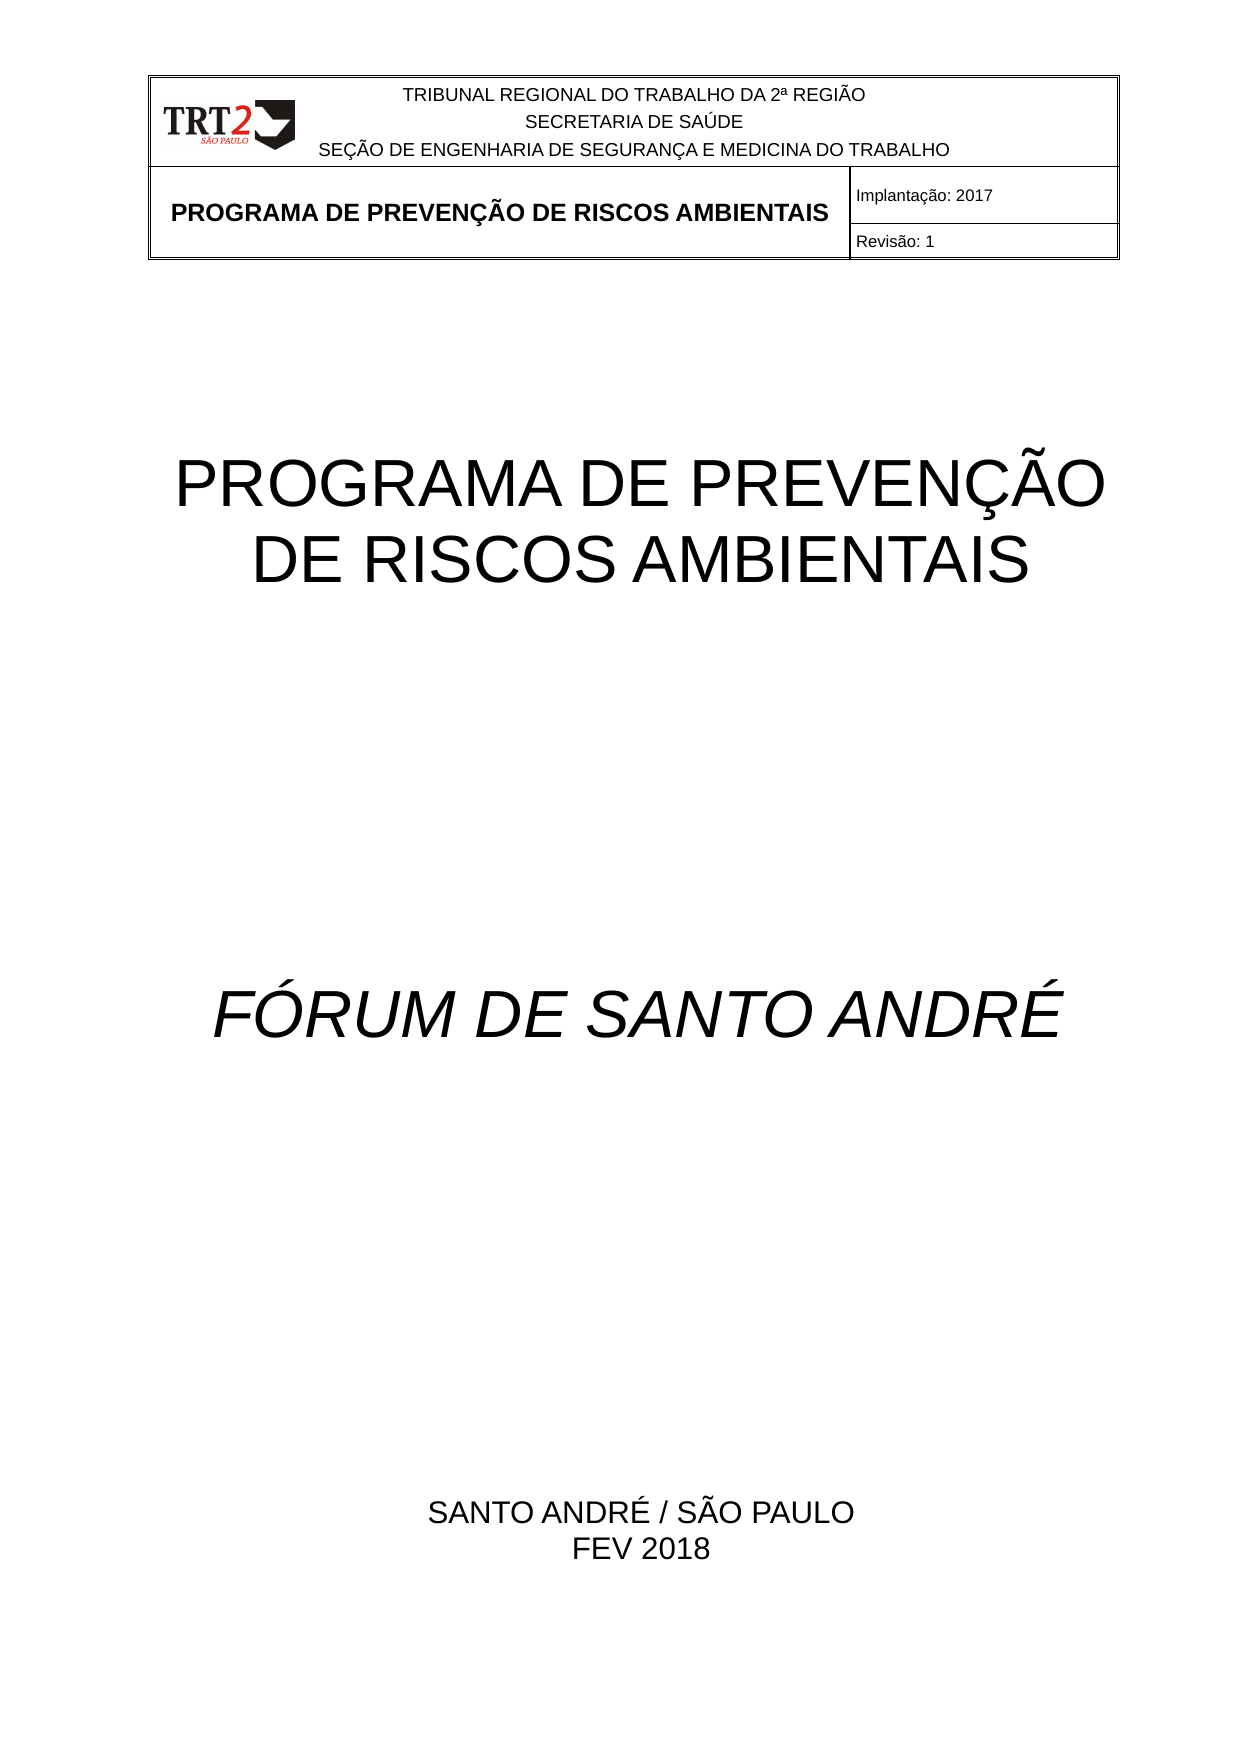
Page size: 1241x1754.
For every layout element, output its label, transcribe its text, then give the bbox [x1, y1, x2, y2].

text PROGRAMA DE PREVENÇÃO DE RISCOS AMBIENTAIS [157, 443, 1125, 597]
text FEV 2018 [157, 1530, 1125, 1566]
text FÓRUM DE SANTO ANDRÉ [157, 975, 1125, 1051]
picture [163, 100, 295, 150]
text SANTO ANDRÉ / SÃO PAULO [157, 1494, 1125, 1530]
